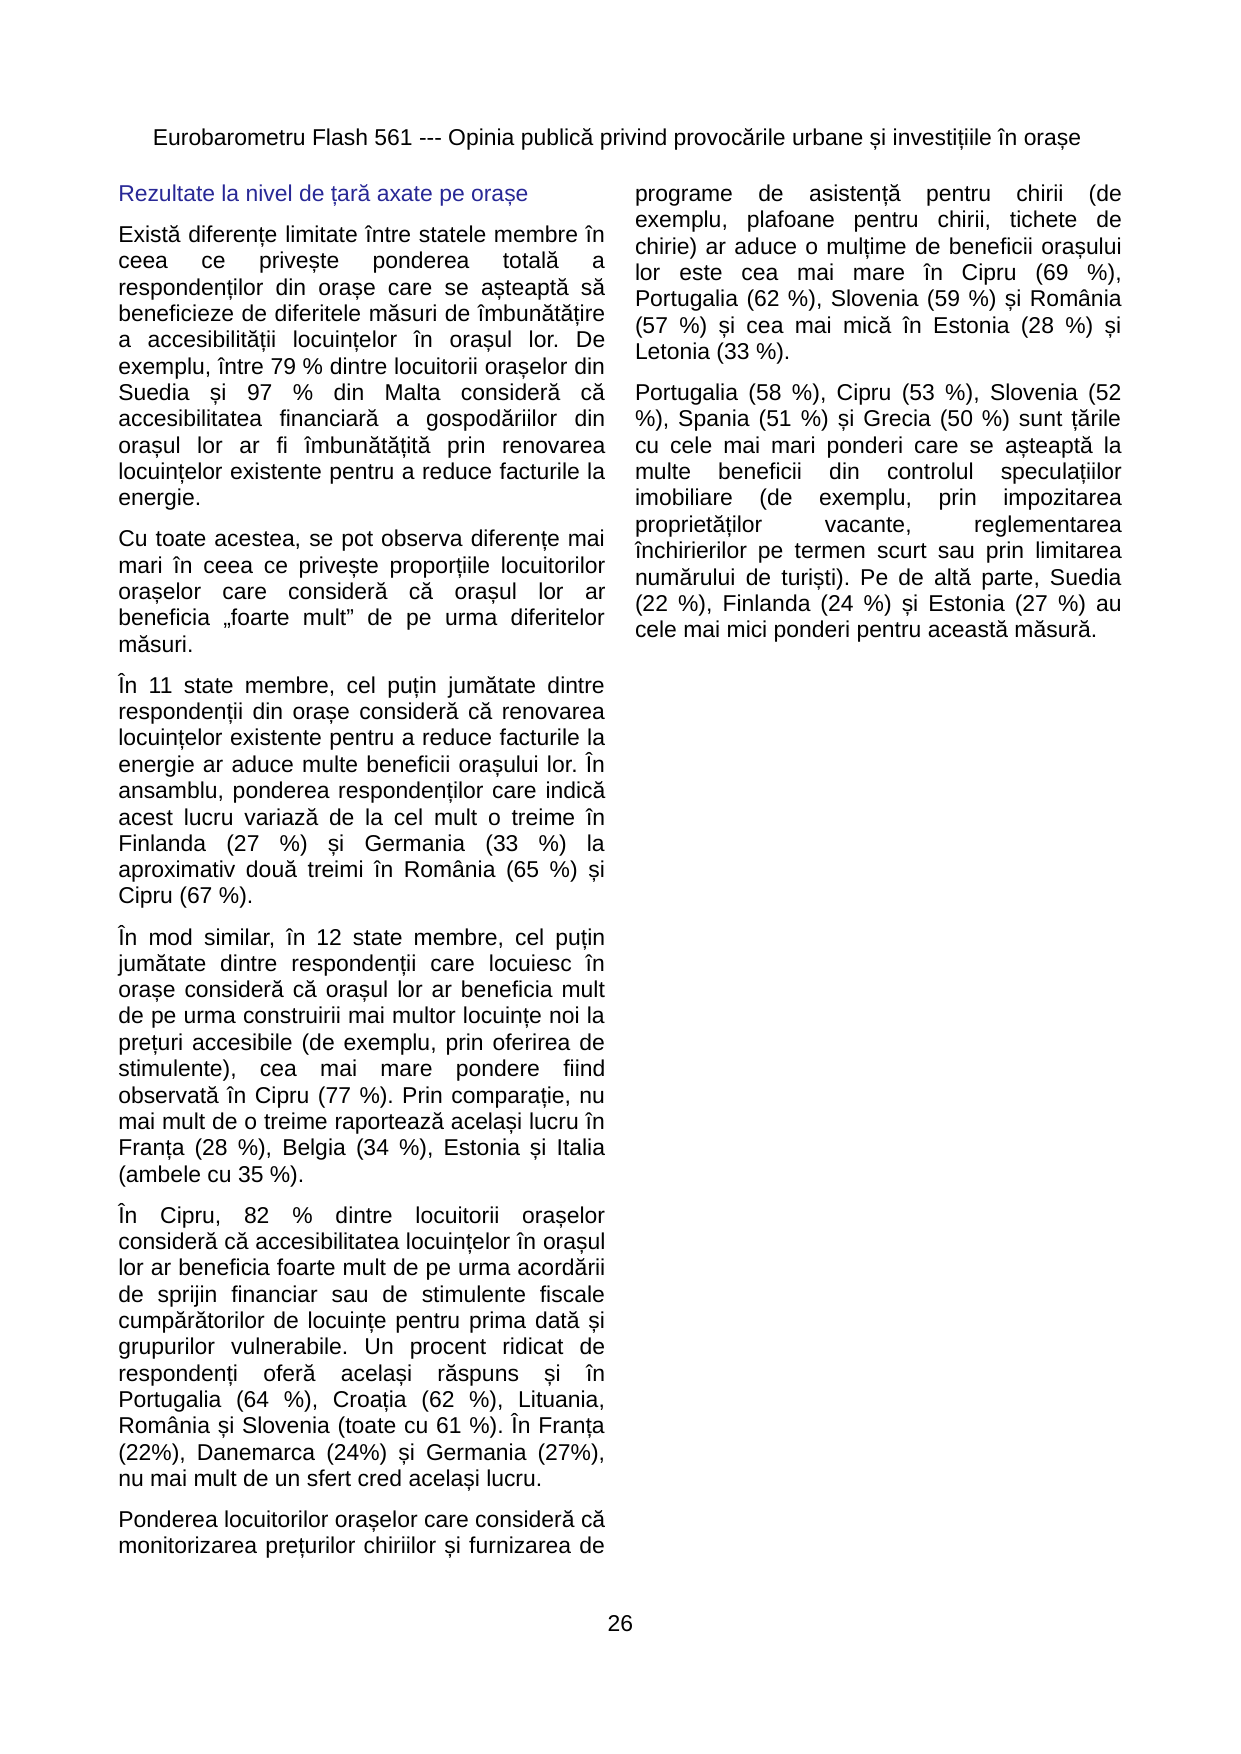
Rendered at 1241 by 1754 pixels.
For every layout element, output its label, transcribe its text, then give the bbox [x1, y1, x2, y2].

text programe de asistență pentru chirii (de exemplu, plafoane pentru chirii, tichete de chirie) ar aduce o mulțime de beneficii orașului lor este cea mai mare în Cipru (69 %), Portugalia (62 %), Slovenia (59 %) și România (57 %) și cea mai mică în Estonia (28 %) și Letonia (33 %). [635, 180, 1122, 364]
text În Cipru, 82 % dintre locuitorii orașelor consideră că accesibilitatea locuințelor în orașul lor ar beneficia foarte mult de pe urma acordării de sprijin financiar sau de stimulente fiscale cumpărătorilor de locuințe pentru prima dată și grupurilor vulnerabile. Un procent ridicat de respondenți oferă același răspuns și în Portugalia (64 %), Croația (62 %), Lituania, România și Slovenia (toate cu 61 %). În Franța (22%), Danemarca (24%) și Germania (27%), nu mai mult de un sfert cred același lucru. [118, 1202, 605, 1491]
text Rezultate la nivel de țară axate pe orașe [118, 180, 605, 206]
text Portugalia (58 %), Cipru (53 %), Slovenia (52 %), Spania (51 %) și Grecia (50 %) sunt țările cu cele mai mari ponderi care se așteaptă la multe beneficii din controlul speculațiilor imobiliare (de exemplu, prin impozitarea proprietăților vacante, reglementarea închirierilor pe termen scurt sau prin limitarea numărului de turiști). Pe de altă parte, Suedia (22 %), Finlanda (24 %) și Estonia (27 %) au cele mai mici ponderi pentru această măsură. [635, 379, 1122, 642]
text Există diferențe limitate între statele membre în ceea ce privește ponderea totală a respondenților din orașe care se așteaptă să beneficieze de diferitele măsuri de îmbunătățire a accesibilității locuințelor în orașul lor. De exemplu, între 79 % dintre locuitorii orașelor din Suedia și 97 % din Malta consideră că accesibilitatea financiară a gospodăriilor din orașul lor ar fi îmbunătățită prin renovarea locuințelor existente pentru a reduce facturile la energie. [118, 221, 605, 511]
text Cu toate acestea, se pot observa diferențe mai mari în ceea ce privește proporțiile locuitorilor orașelor care consideră că orașul lor ar beneficia „foarte mult” de pe urma diferitelor măsuri. [118, 525, 605, 657]
text În 11 state membre, cel puțin jumătate dintre respondenții din orașe consideră că renovarea locuințelor existente pentru a reduce facturile la energie ar aduce multe beneficii orașului lor. În ansamblu, ponderea respondenților care indică acest lucru variază de la cel mult o treime în Finlanda (27 %) și Germania (33 %) la aproximativ două treimi în România (65 %) și Cipru (67 %). [118, 672, 605, 909]
text Ponderea locuitorilor orașelor care consideră că monitorizarea prețurilor chiriilor și furnizarea de [118, 1506, 605, 1559]
text În mod similar, în 12 state membre, cel puțin jumătate dintre respondenții care locuiesc în orașe consideră că orașul lor ar beneficia mult de pe urma construirii mai multor locuințe noi la prețuri accesibile (de exemplu, prin oferirea de stimulente), cea mai mare pondere fiind observată în Cipru (77 %). Prin comparație, nu mai mult de o treime raportează același lucru în Franța (28 %), Belgia (34 %), Estonia și Italia (ambele cu 35 %). [118, 923, 605, 1187]
